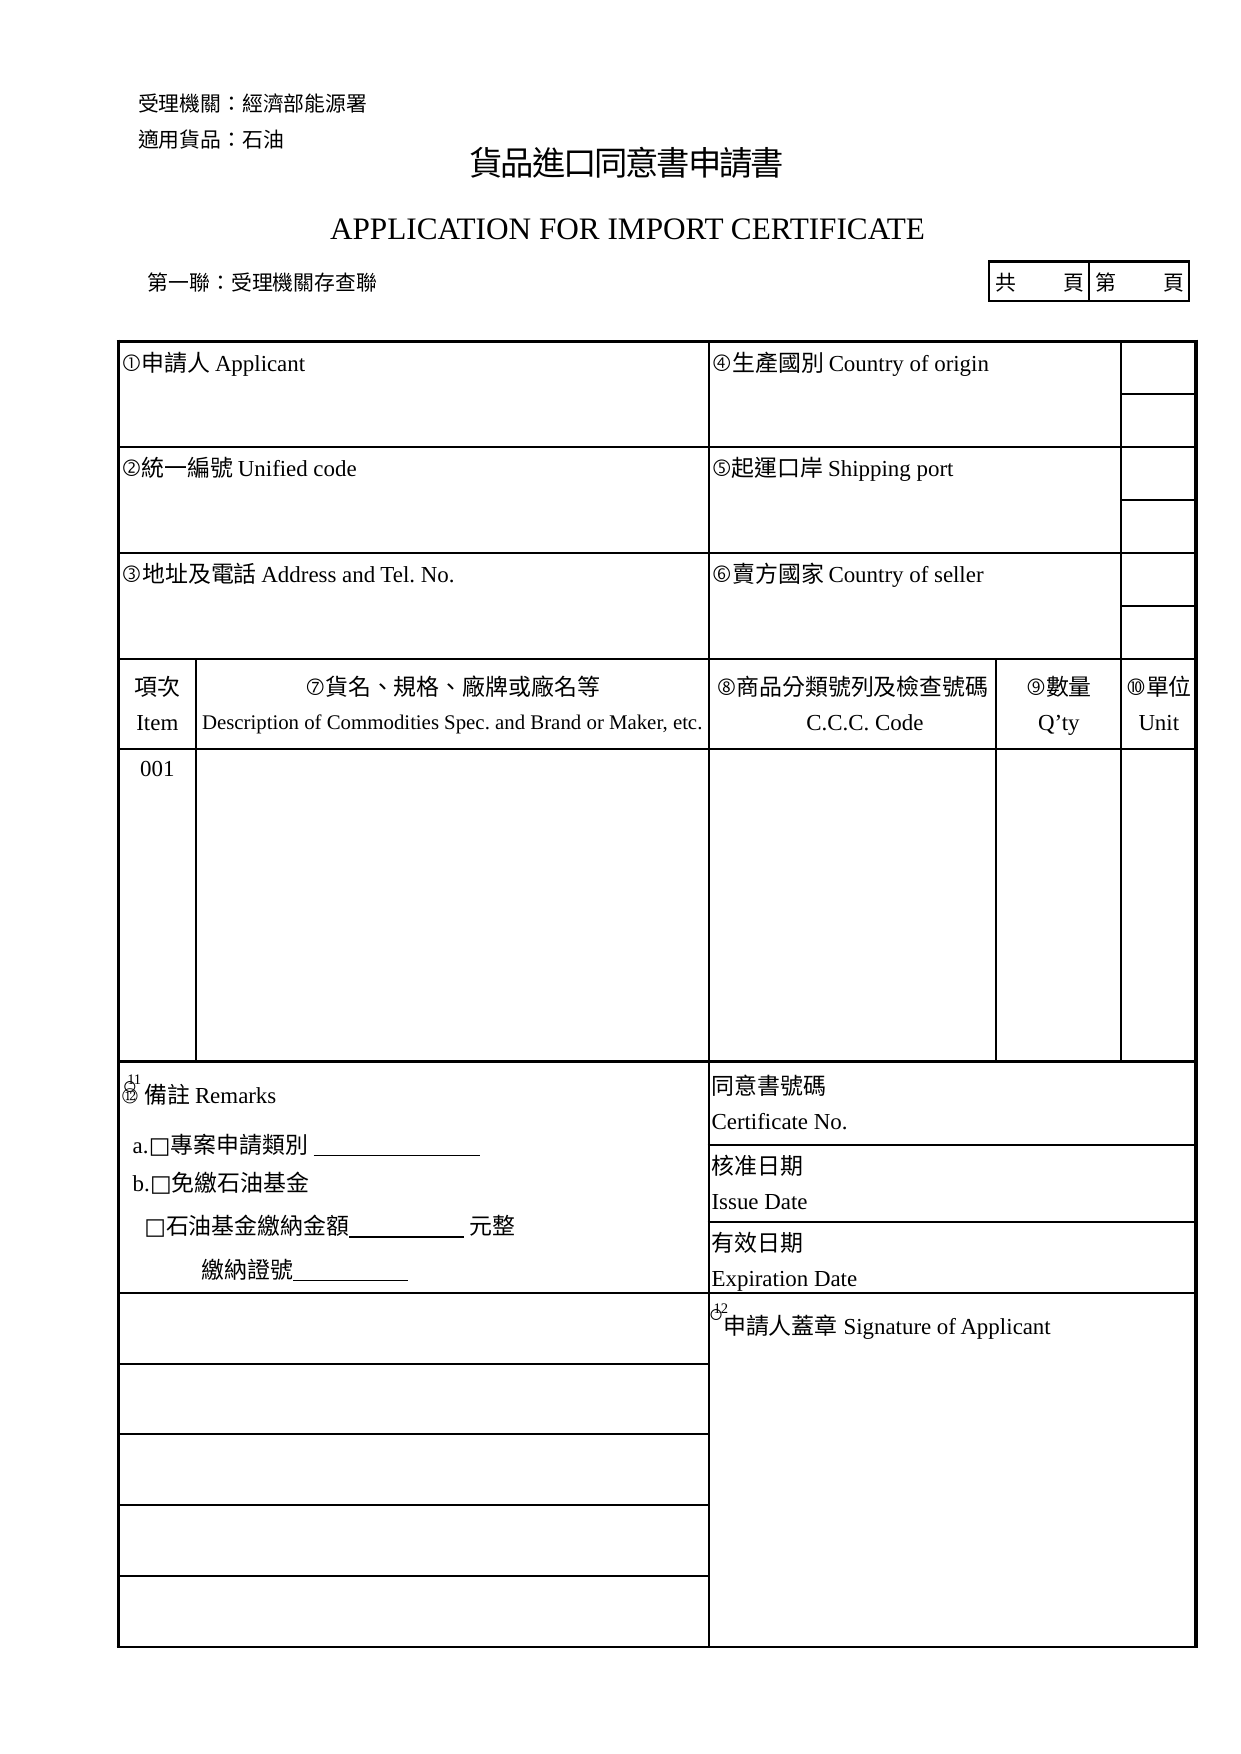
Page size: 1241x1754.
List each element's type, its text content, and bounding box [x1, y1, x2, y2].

table_cell 核准日期 Issue Date [710, 1146, 871, 1221]
text APPLICATION FOR IMPORT CERTIFICATE [148, 210, 1107, 248]
table_header 生產國別Country of origin [710, 343, 1120, 446]
table_cell [120, 1294, 708, 1362]
table_cell 統一編號Unified code [120, 448, 708, 552]
table_cell [997, 750, 1120, 1060]
table_cell [710, 750, 995, 1060]
table_cell 地址及電話Address and Tel. No. [120, 554, 708, 658]
table_cell 單位 Unit [1122, 660, 1194, 748]
table_cell 申請人蓋章 Signature of Applicant [710, 1294, 1194, 1646]
table_cell 項次 Item [120, 660, 195, 748]
table_cell [1122, 395, 1194, 446]
table_cell [120, 1577, 708, 1646]
table_cell 有效日期 Expiration Date [710, 1223, 871, 1292]
table_cell [1122, 750, 1194, 1060]
table_cell [871, 1146, 1194, 1221]
table_cell 賣方國家Country of seller [710, 554, 1120, 658]
table_cell [120, 1506, 708, 1575]
table_cell [197, 750, 708, 1060]
table_cell [120, 1365, 708, 1433]
table_cell 數量 Q’ty [997, 660, 1120, 748]
table_header [410, 260, 988, 300]
text 受理機關：經濟部能源署 [138, 91, 414, 116]
table_cell [1122, 607, 1194, 658]
table_header [1122, 343, 1194, 393]
text 貨品進口同意書申請書 [148, 123, 1107, 198]
table_cell ⑫ 備註Remarks a.□專案申請類別 b.□免繳石油基金 □石油基金繳納金額 元整 繳納證號 c. 填表（聯絡）人： [120, 1063, 708, 1292]
text 適用貨品：石油 [138, 129, 414, 151]
table_cell [871, 1063, 1194, 1144]
table_header 第 頁 [1090, 263, 1188, 300]
table_header 共 頁 [990, 263, 1088, 300]
table_cell [1122, 554, 1194, 605]
table_cell 001 [120, 750, 195, 1060]
table_cell [1122, 448, 1194, 499]
table_cell 商品分類號列及檢查號碼 C.C.C. Code [710, 660, 995, 748]
table_cell [871, 1223, 1194, 1292]
table_header 申請人Applicant [120, 343, 708, 446]
table_cell 同意書號碼 Certificate No. [710, 1063, 871, 1144]
table_cell [120, 1435, 708, 1504]
table_header 第一聯：受理機關存查聯 [145, 260, 410, 300]
table_cell 貨名、規格、廠牌或廠名等 Description of Commodities Spec. and Brand or Maker, etc. [197, 660, 708, 748]
table_cell 起運口岸Shipping port [710, 448, 1120, 552]
table_cell [1122, 501, 1194, 552]
